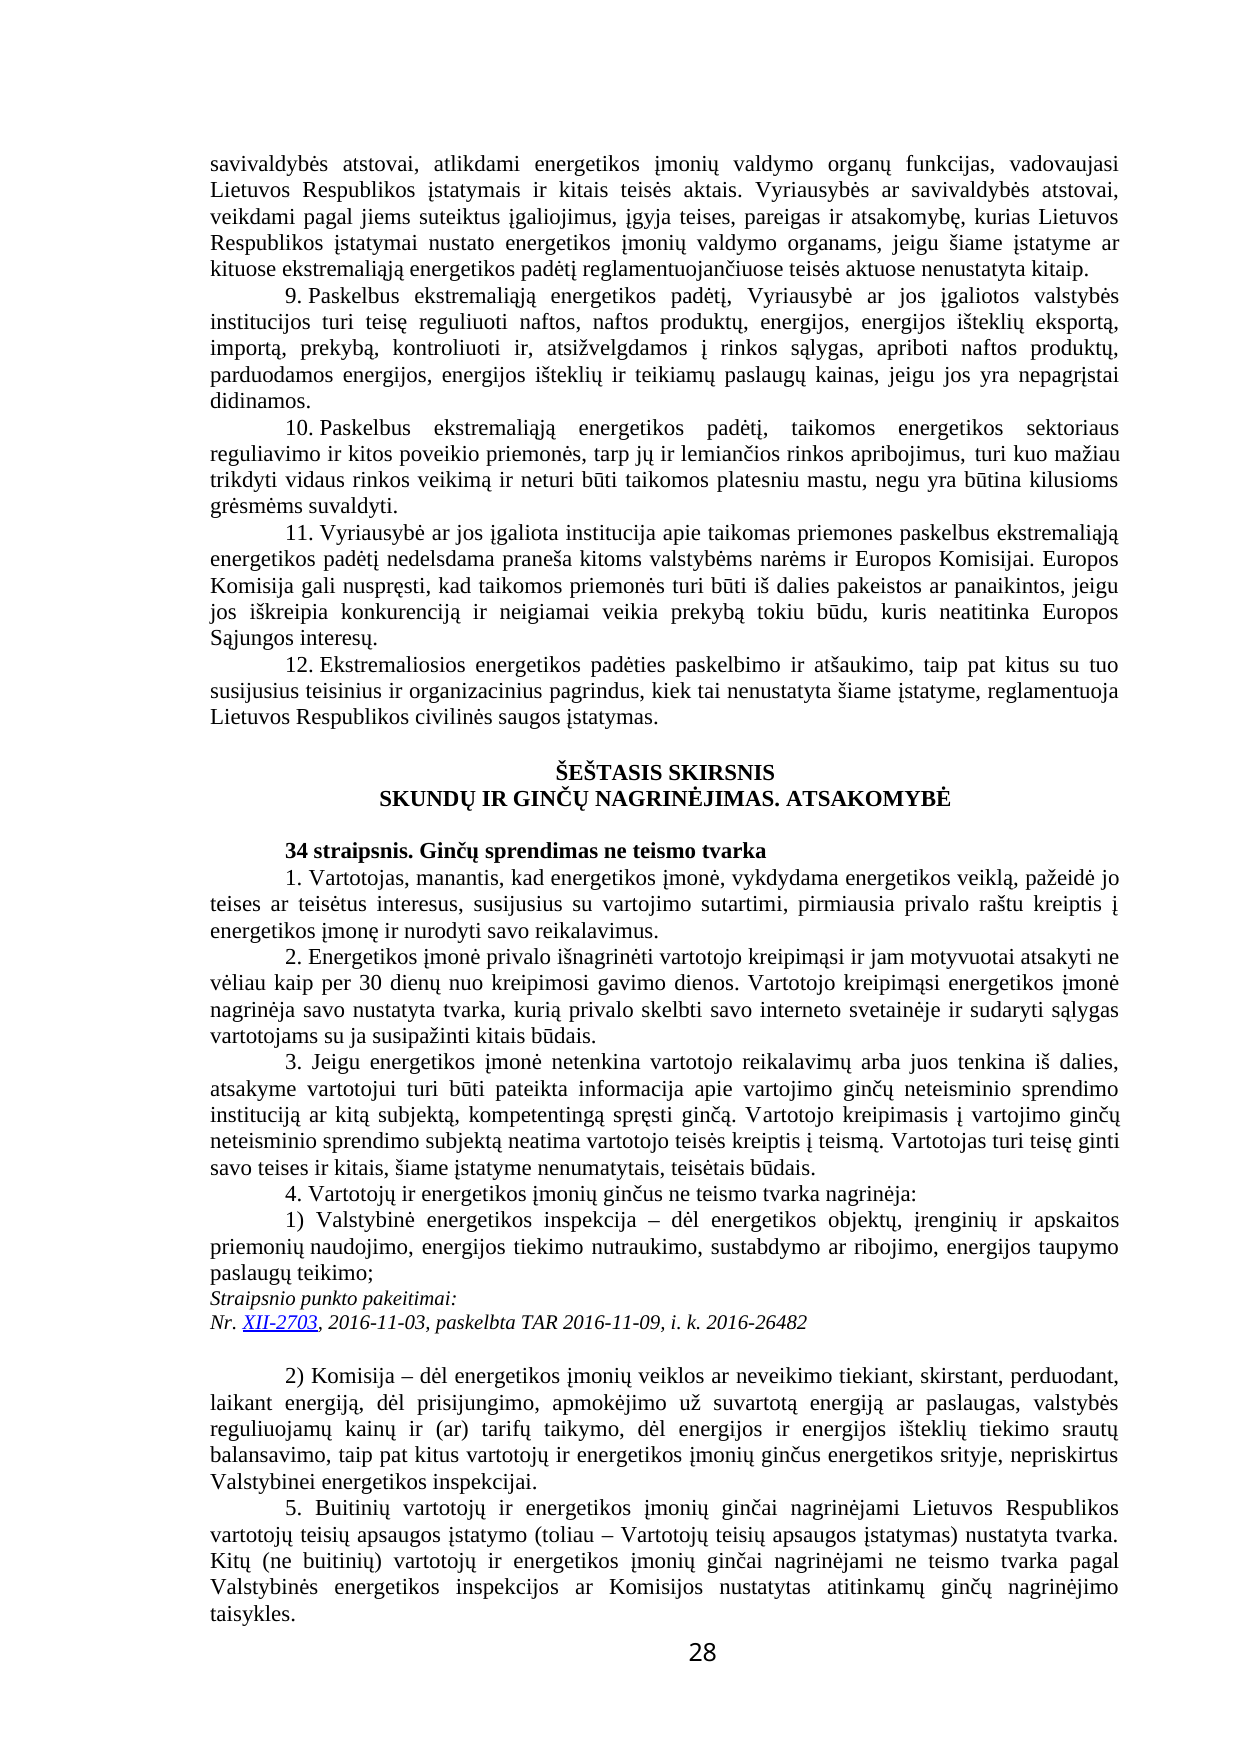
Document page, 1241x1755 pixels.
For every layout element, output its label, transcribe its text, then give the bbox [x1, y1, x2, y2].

text 2. Energetikos įmonė privalo išnagrinėti vartotojo kreipimąsi ir jam motyvuotai atsakyti ne vėliau kaip per 30 dienų nuo kreipimosi gavimo dienos. Vartotojo kreipimąsi energetikos įmonė nagrinėja savo nustatyta tvarka, kurią privalo skelbti savo interneto svetainėje ir sudaryti sąlygas vartotojams su ja susipažinti kitais būdais. [210, 943, 1120, 1048]
text Nr. XII-2703, 2016-11-03, paskelbta TAR 2016-11-09, i. k. 2016-26482 [210, 1310, 1120, 1334]
text 1. Vartotojas, manantis, kad energetikos įmonė, vykdydama energetikos veiklą, pažeidė jo teises ar teisėtus interesus, susijusius su vartojimo sutartimi, pirmiausia privalo raštu kreiptis į energetikos įmonę ir nurodyti savo reikalavimus. [210, 864, 1120, 943]
text SKUNDŲ IR GINČŲ NAGRINĖJIMAS. atsakomybė [210, 785, 1120, 811]
text 1) Valstybinė energetikos inspekcija – dėl energetikos objektų, įrenginių ir apskaitos priemonių naudojimo, energijos tiekimo nutraukimo, sustabdymo ar ribojimo, energijos taupymo paslaugų teikimo; [210, 1207, 1120, 1286]
text 3. Jeigu energetikos įmonė netenkina vartotojo reikalavimų arba juos tenkina iš dalies, atsakyme vartotojui turi būti pateikta informacija apie vartojimo ginčų neteisminio sprendimo instituciją ar kitą subjektą, kompetentingą spręsti ginčą. Vartotojo kreipimasis į vartojimo ginčų neteisminio sprendimo subjektą neatima vartotojo teisės kreiptis į teismą. Vartotojas turi teisę ginti savo teises ir kitais, šiame įstatyme nenumatytais, teisėtais būdais. [210, 1048, 1120, 1180]
text Straipsnio punkto pakeitimai: [210, 1286, 1120, 1310]
text 4. Vartotojų ir energetikos įmonių ginčus ne teismo tvarka nagrinėja: [210, 1180, 1120, 1207]
text 2) Komisija – dėl energetikos įmonių veiklos ar neveikimo tiekiant, skirstant, perduodant, laikant energiją, dėl prisijungimo, apmokėjimo už suvartotą energiją ar paslaugas, valstybės reguliuojamų kainų ir (ar) tarifų taikymo, dėl energijos ir energijos išteklių tiekimo srautų balansavimo, taip pat kitus vartotojų ir energetikos įmonių ginčus energetikos srityje, nepriskirtus Valstybinei energetikos inspekcijai. [210, 1362, 1120, 1494]
text savivaldybės atstovai, atlikdami energetikos įmonių valdymo organų funkcijas, vadovaujasi Lietuvos Respublikos įstatymais ir kitais teisės aktais. Vyriausybės ar savivaldybės atstovai, veikdami pagal jiems suteiktus įgaliojimus, įgyja teises, pareigas ir atsakomybę, kurias Lietuvos Respublikos įstatymai nustato energetikos įmonių valdymo organams, jeigu šiame įstatyme ar kituose ekstremaliąją energetikos padėtį reglamentuojančiuose teisės aktuose nenustatyta kitaip. [210, 150, 1120, 282]
text 9. Paskelbus ekstremaliąją energetikos padėtį, Vyriausybė ar jos įgaliotos valstybės institucijos turi teisę reguliuoti naftos, naftos produktų, energijos, energijos išteklių eksportą, importą, prekybą, kontroliuoti ir, atsižvelgdamos į rinkos sąlygas, apriboti naftos produktų, parduodamos energijos, energijos išteklių ir teikiamų paslaugų kainas, jeigu jos yra nepagrįstai didinamos. [210, 282, 1120, 413]
text 5. Buitinių vartotojų ir energetikos įmonių ginčai nagrinėjami Lietuvos Respublikos vartotojų teisių apsaugos įstatymo (toliau – Vartotojų teisių apsaugos įstatymas) nustatyta tvarka. Kitų (ne buitinių) vartotojų ir energetikos įmonių ginčai nagrinėjami ne teismo tvarka pagal Valstybinės energetikos inspekcijos ar Komisijos nustatytas atitinkamų ginčų nagrinėjimo taisykles. [210, 1494, 1120, 1626]
text ŠEŠTASIS SKIRSNIS [210, 758, 1120, 785]
text 34 straipsnis. Ginčų sprendimas ne teismo tvarka [210, 838, 1120, 864]
text 12. Ekstremaliosios energetikos padėties paskelbimo ir atšaukimo, taip pat kitus su tuo susijusius teisinius ir organizacinius pagrindus, kiek tai nenustatyta šiame įstatyme, reglamentuoja Lietuvos Respublikos civilinės saugos įstatymas. [210, 651, 1120, 730]
text 10. Paskelbus ekstremaliąją energetikos padėtį, taikomos energetikos sektoriaus reguliavimo ir kitos poveikio priemonės, tarp jų ir lemiančios rinkos apribojimus, turi kuo mažiau trikdyti vidaus rinkos veikimą ir neturi būti taikomos platesniu mastu, negu yra būtina kilusioms grėsmėms suvaldyti. [210, 413, 1120, 519]
text 11. Vyriausybė ar jos įgaliota institucija apie taikomas priemones paskelbus ekstremaliąją energetikos padėtį nedelsdama praneša kitoms valstybėms narėms ir Europos Komisijai. Europos Komisija gali nuspręsti, kad taikomos priemonės turi būti iš dalies pakeistos ar panaikintos, jeigu jos iškreipia konkurenciją ir neigiamai veikia prekybą tokiu būdu, kuris neatitinka Europos Sąjungos interesų. [210, 519, 1120, 651]
